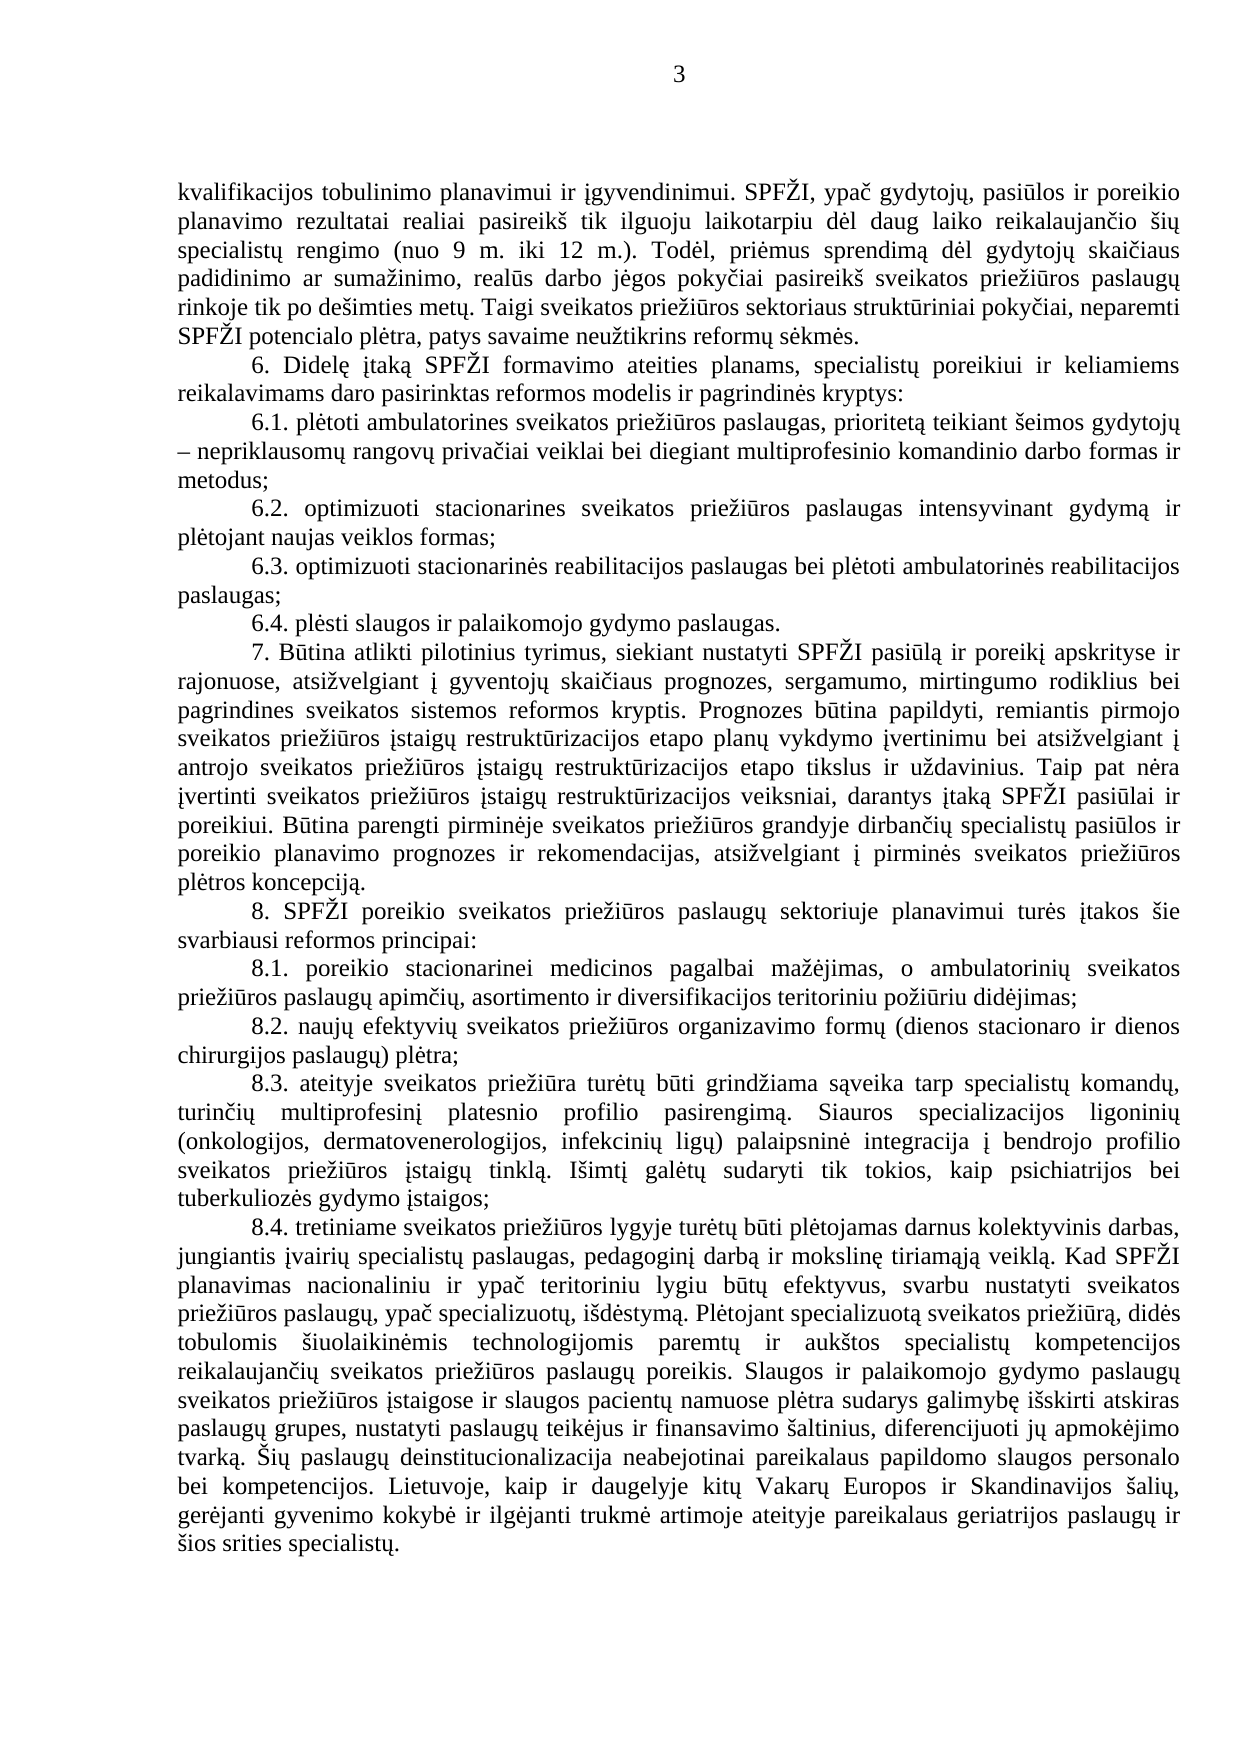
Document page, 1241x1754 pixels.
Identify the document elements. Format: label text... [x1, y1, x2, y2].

text 6. Didelę įtaką SPFŽI formavimo ateities planams, specialistų poreikiui ir keliamiems reikalavimams daro pasirinktas reformos modelis ir pagrindinės kryptys: [177, 350, 1181, 407]
text 6.3. optimizuoti stacionarinės reabilitacijos paslaugas bei plėtoti ambulatorinės reabilitacijos paslaugas; [177, 551, 1181, 608]
text 6.2. optimizuoti stacionarines sveikatos priežiūros paslaugas intensyvinant gydymą ir plėtojant naujas veiklos formas; [177, 493, 1181, 551]
text 8.2. naujų efektyvių sveikatos priežiūros organizavimo formų (dienos stacionaro ir dienos chirurgijos paslaugų) plėtra; [177, 1011, 1181, 1068]
text 8.3. ateityje sveikatos priežiūra turėtų būti grindžiama sąveika tarp specialistų komandų, turinčių multiprofesinį platesnio profilio pasirengimą. Siauros specializacijos ligoninių (onkologijos, dermatovenerologijos, infekcinių ligų) palaipsninė integracija į bendrojo profilio sveikatos priežiūros įstaigų tinklą. Išimtį galėtų sudaryti tik tokios, kaip psichiatrijos bei tuberkuliozės gydymo įstaigos; [177, 1068, 1181, 1212]
text 6.1. plėtoti ambulatorines sveikatos priežiūros paslaugas, prioritetą teikiant šeimos gydytojų – nepriklausomų rangovų privačiai veiklai bei diegiant multiprofesinio komandinio darbo formas ir metodus; [177, 407, 1181, 493]
text 7. Būtina atlikti pilotinius tyrimus, siekiant nustatyti SPFŽI pasiūlą ir poreikį apskrityse ir rajonuose, atsižvelgiant į gyventojų skaičiaus prognozes, sergamumo, mirtingumo rodiklius bei pagrindines sveikatos sistemos reformos kryptis. Prognozes būtina papildyti, remiantis pirmojo sveikatos priežiūros įstaigų restruktūrizacijos etapo planų vykdymo įvertinimu bei atsižvelgiant į antrojo sveikatos priežiūros įstaigų restruktūrizacijos etapo tikslus ir uždavinius. Taip pat nėra įvertinti sveikatos priežiūros įstaigų restruktūrizacijos veiksniai, darantys įtaką SPFŽI pasiūlai ir poreikiui. Būtina parengti pirminėje sveikatos priežiūros grandyje dirbančių specialistų pasiūlos ir poreikio planavimo prognozes ir rekomendacijas, atsižvelgiant į pirminės sveikatos priežiūros plėtros koncepciją. [177, 637, 1181, 896]
text 8.4. tretiniame sveikatos priežiūros lygyje turėtų būti plėtojamas darnus kolektyvinis darbas, jungiantis įvairių specialistų paslaugas, pedagoginį darbą ir mokslinę tiriamąją veiklą. Kad SPFŽI planavimas nacionaliniu ir ypač teritoriniu lygiu būtų efektyvus, svarbu nustatyti sveikatos priežiūros paslaugų, ypač specializuotų, išdėstymą. Plėtojant specializuotą sveikatos priežiūrą, didės tobulomis šiuolaikinėmis technologijomis paremtų ir aukštos specialistų kompetencijos reikalaujančių sveikatos priežiūros paslaugų poreikis. Slaugos ir palaikomojo gydymo paslaugų sveikatos priežiūros įstaigose ir slaugos pacientų namuose plėtra sudarys galimybę išskirti atskiras paslaugų grupes, nustatyti paslaugų teikėjus ir finansavimo šaltinius, diferencijuoti jų apmokėjimo tvarką. Šių paslaugų deinstitucionalizacija neabejotinai pareikalaus papildomo slaugos personalo bei kompetencijos. Lietuvoje, kaip ir daugelyje kitų Vakarų Europos ir Skandinavijos šalių, gerėjanti gyvenimo kokybė ir ilgėjanti trukmė artimoje ateityje pareikalaus geriatrijos paslaugų ir šios srities specialistų. [177, 1212, 1181, 1557]
text 8. SPFŽI poreikio sveikatos priežiūros paslaugų sektoriuje planavimui turės įtakos šie svarbiausi reformos principai: [177, 896, 1181, 953]
text kvalifikacijos tobulinimo planavimui ir įgyvendinimui. SPFŽI, ypač gydytojų, pasiūlos ir poreikio planavimo rezultatai realiai pasireikš tik ilguoju laikotarpiu dėl daug laiko reikalaujančio šių specialistų rengimo (nuo 9 m. iki 12 m.). Todėl, priėmus sprendimą dėl gydytojų skaičiaus padidinimo ar sumažinimo, realūs darbo jėgos pokyčiai pasireikš sveikatos priežiūros paslaugų rinkoje tik po dešimties metų. Taigi sveikatos priežiūros sektoriaus struktūriniai pokyčiai, neparemti SPFŽI potencialo plėtra, patys savaime neužtikrins reformų sėkmės. [177, 177, 1181, 350]
text 8.1. poreikio stacionarinei medicinos pagalbai mažėjimas, o ambulatorinių sveikatos priežiūros paslaugų apimčių, asortimento ir diversifikacijos teritoriniu požiūriu didėjimas; [177, 953, 1181, 1011]
text 6.4. plėsti slaugos ir palaikomojo gydymo paslaugas. [177, 608, 1181, 637]
